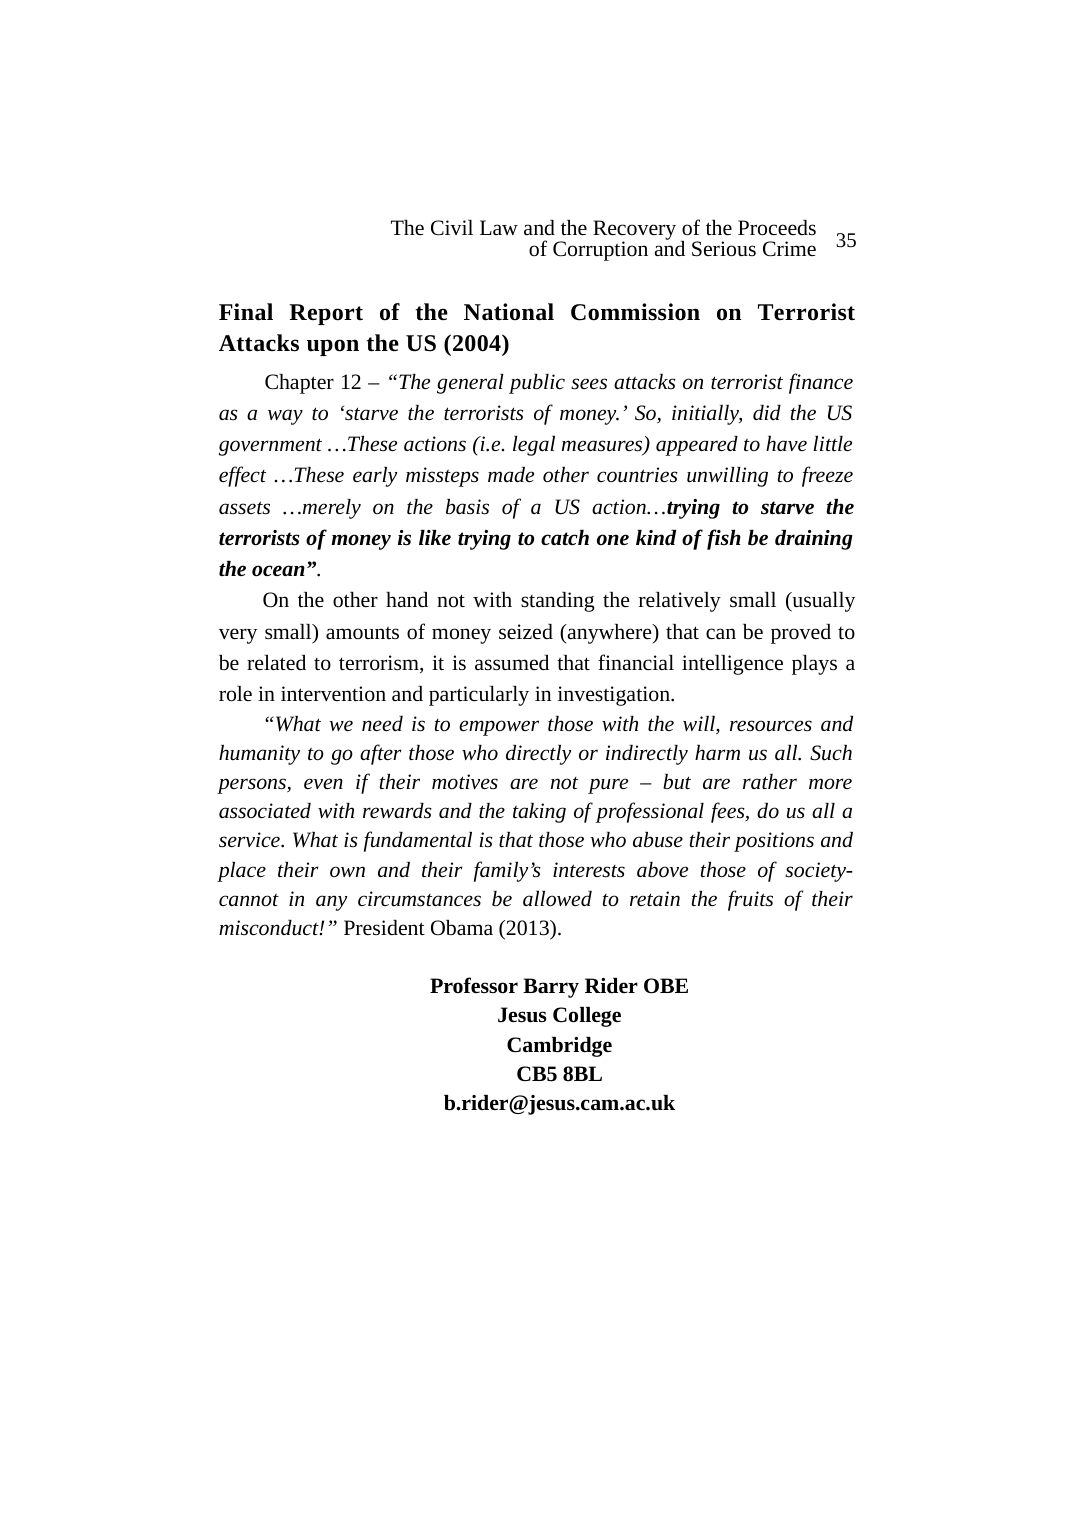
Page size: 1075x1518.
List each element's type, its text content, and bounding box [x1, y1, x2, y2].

text b.rider@jesus.cam.ac.uk [218, 1087, 856, 1116]
text Chapter 12 – “The general public sees attacks on terrorist finance as a way to ‘starve the terrorists of money.’ So, initially, did the US government …These actions (i.e. legal measures) appeared to have little effect …These early missteps made other countries unwilling to freeze assets …merely on the basis of a US action…trying to starve the terrorists of money is like trying to catch one kind of fish be draining the ocean”. [218, 364, 856, 583]
text On the other hand not with standing the relatively small (usually very small) amounts of money seized (anywhere) that can be proved to be related to terrorism, it is assumed that financial intelligence plays a role in intervention and particularly in investigation. [218, 583, 856, 708]
text Jesus College [218, 999, 856, 1029]
text Professor Barry Rider OBE [218, 970, 856, 999]
text Cambridge [218, 1029, 856, 1058]
text Final Report of the National Commission on Terrorist Attacks upon the US (2004) [218, 295, 856, 358]
text CB5 8BL [218, 1058, 856, 1087]
text “What we need is to empower those with the will, resources and humanity to go after those who directly or indirectly harm us all. Such persons, even if their motives are not pure – but are rather more associated with rewards and the taking of professional fees, do us all a service. What is fundamental is that those who abuse their positions and place their own and their family’s interests above those of society- cannot in any circumstances be allowed to retain the fruits of their misconduct!” President Obama (2013). [218, 708, 856, 941]
